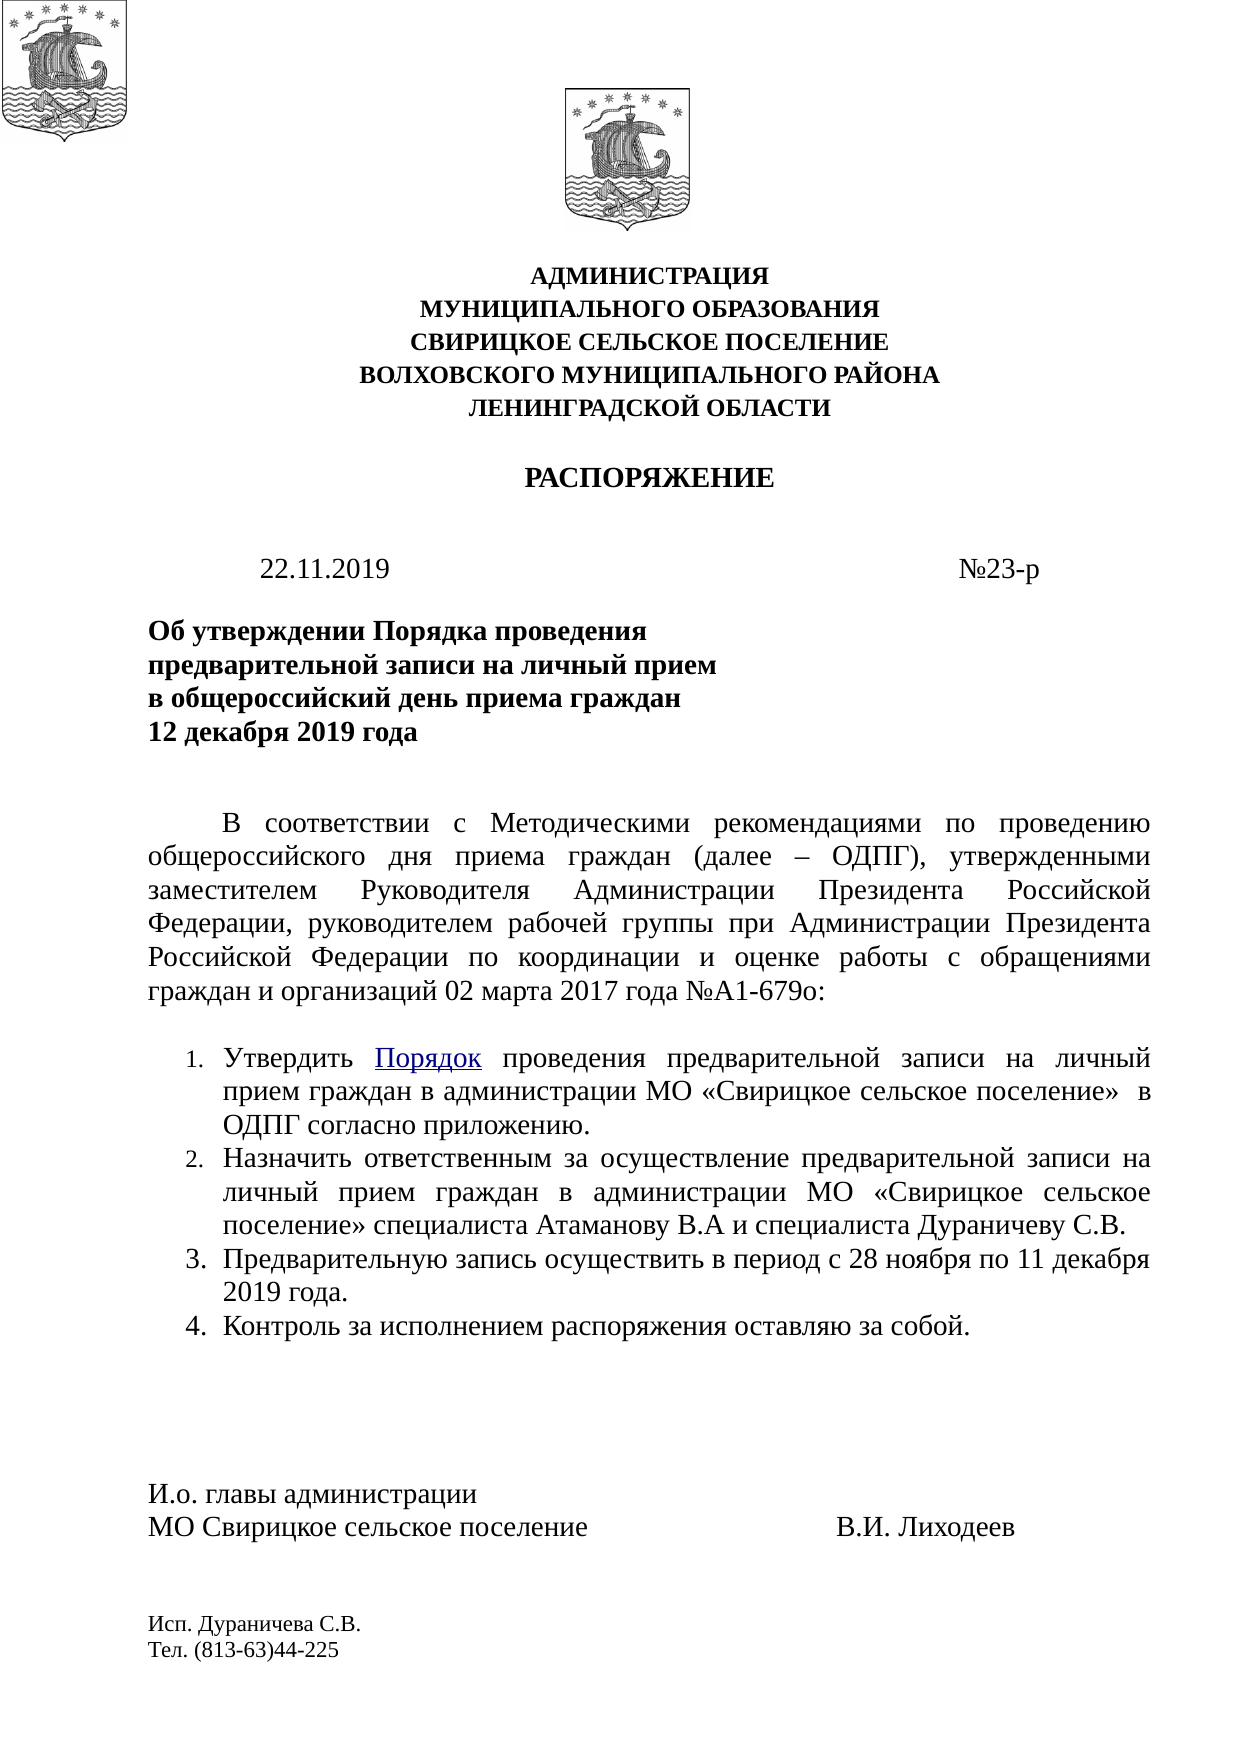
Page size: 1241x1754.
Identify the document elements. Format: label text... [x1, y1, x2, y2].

text 22.11.2019 №23-р [148, 551, 1152, 584]
text 12 декабря 2019 года [148, 714, 1152, 747]
text в общероссийский день приема граждан [148, 680, 1152, 714]
text Тел. (813-63)44-225 [148, 1636, 1152, 1663]
text В соответствии с Методическими рекомендациями по проведению общероссийского дня приема граждан (далее – ОДПГ), утвержденными заместителем Руководителя Администрации Президента Российской Федерации, руководителем рабочей группы при Администрации Президента Российской Федерации по координации и оценке работы с обращениями граждан и организаций 02 марта 2017 года №А1-679о: [148, 805, 1152, 1006]
picture [563, 88, 692, 231]
text АДМИНИСТРАЦИЯ [148, 261, 1152, 290]
list Контроль за исполнением распоряжения оставляю за собой. [185, 1308, 1152, 1342]
text Об утверждении Порядка проведения [148, 613, 1152, 647]
text МУНИЦИПАЛЬНОГО ОБРАЗОВАНИЯ СВИРИЦКОЕ СЕЛЬСКОЕ ПОСЕЛЕНИЕ ВОЛХОВСКОГО МУНИЦИПАЛЬНОГО РАЙОНА ЛЕНИНГРАДСКОЙ ОБЛАСТИ [148, 294, 1152, 422]
picture [0, 0, 129, 142]
list Предварительную запись осуществить в период с 28 ноября по 11 декабря 2019 года. [185, 1241, 1152, 1308]
list Утвердить Порядок проведения предварительной записи на личный прием граждан в администрации МО «Свирицкое сельское поселение» в ОДПГ согласно приложению. [185, 1040, 1152, 1140]
subtitle РАСПОРЯЖЕНИЕ [148, 460, 1152, 493]
list Назначить ответственным за осуществление предварительной записи на личный прием граждан в администрации МО «Свирицкое сельское поселение» специалиста Атаманову В.А и специалиста Дураничеву С.В. [185, 1140, 1152, 1241]
text предварительной записи на личный прием [148, 647, 1152, 680]
text И.о. главы администрации [148, 1476, 1152, 1509]
text Исп. Дураничева С.В. [148, 1610, 1152, 1636]
text МО Свирицкое сельское поселение В.И. Лиходеев [148, 1509, 1152, 1543]
